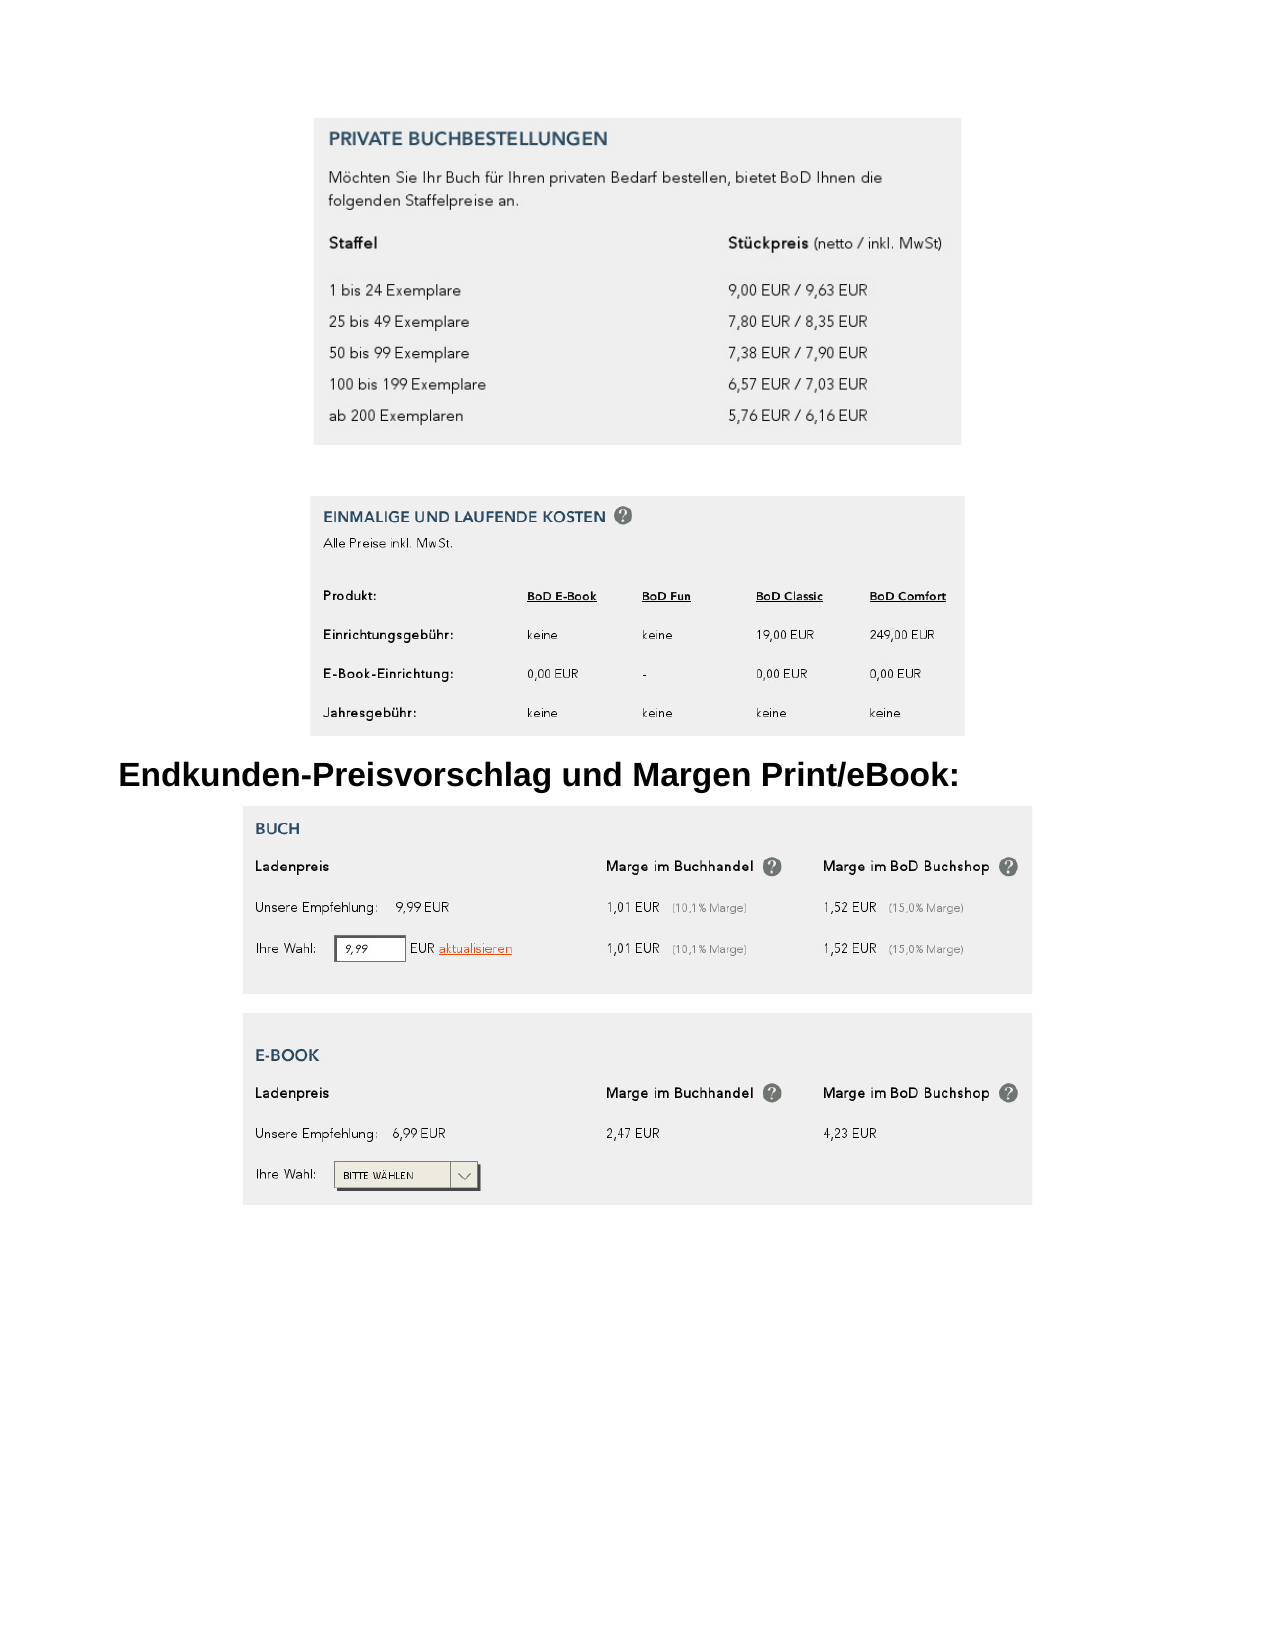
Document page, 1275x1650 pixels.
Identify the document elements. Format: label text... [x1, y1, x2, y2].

picture [242, 806, 1033, 1205]
picture [313, 118, 962, 445]
picture [310, 496, 965, 736]
subtitle Endkunden-Preisvorschlag und Margen Print/eBook: [118, 755, 1157, 794]
